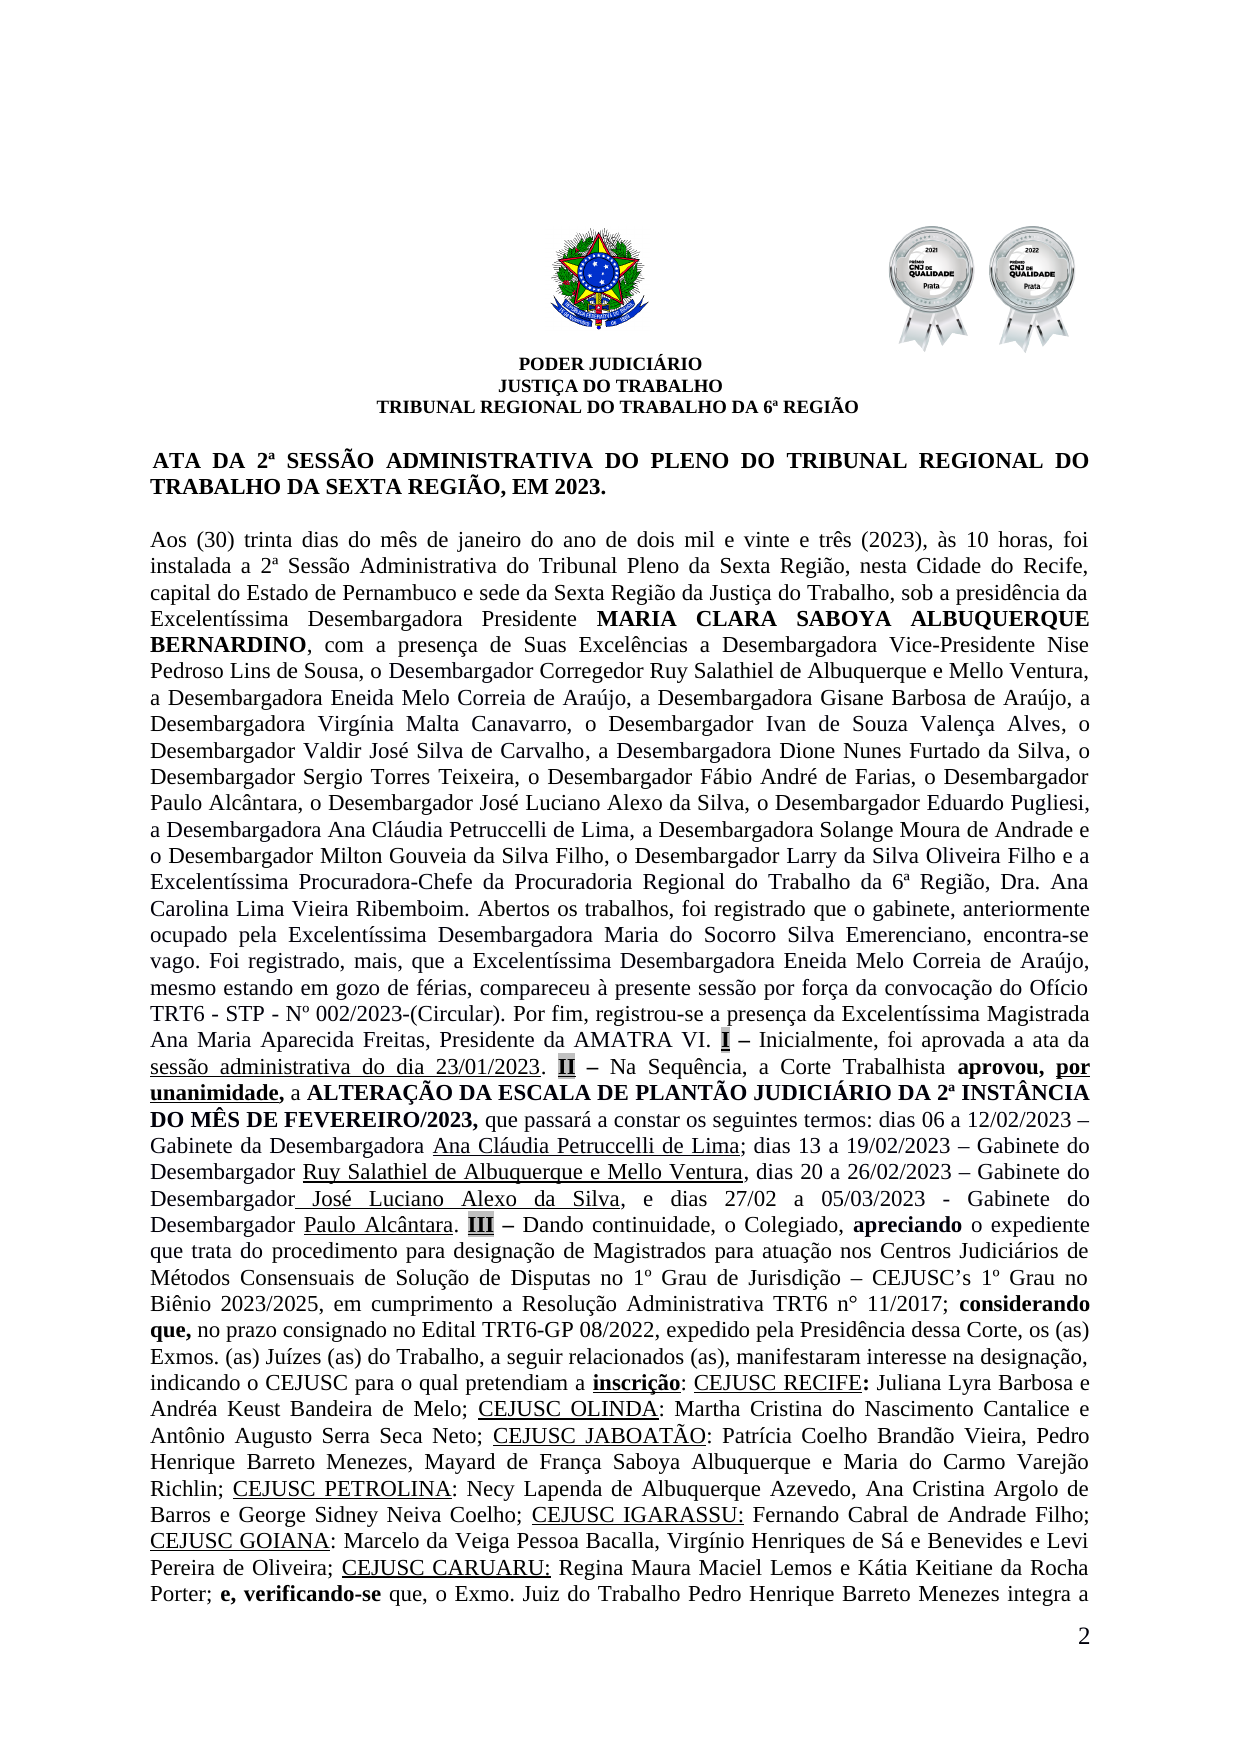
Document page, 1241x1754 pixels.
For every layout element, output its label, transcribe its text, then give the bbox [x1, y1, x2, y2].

text Aos (30) trinta dias do mês de janeiro do ano de dois mil e vinte e três (2023), às 10 horas, foi instalada a 2ª Sessão Administrativa do Tribunal Pleno da Sexta Região, nesta Cidade do Recife, capital do Estado de Pernambuco e sede da Sexta Região da Justiça do Trabalho, sob a presidência da Excelentíssima Desembargadora Presidente MARIA CLARA SABOYA ALBUQUERQUE BERNARDINO, com a presença de Suas Excelências a Desembargadora Vice-Presidente Nise Pedroso Lins de Sousa, o Desembargador Corregedor Ruy Salathiel de Albuquerque e Mello Ventura, a Desembargadora Eneida Melo Correia de Araújo, a Desembargadora Gisane Barbosa de Araújo, a Desembargadora Virgínia Malta Canavarro, o Desembargador Ivan de Souza Valença Alves, o Desembargador Valdir José Silva de Carvalho, a Desembargadora Dione Nunes Furtado da Silva, o Desembargador Sergio Torres Teixeira, o Desembargador Fábio André de Farias, o Desembargador Paulo Alcântara, o Desembargador José Luciano Alexo da Silva, o Desembargador Eduardo Pugliesi, a Desembargadora Ana Cláudia Petruccelli de Lima, a Desembargadora Solange Moura de Andrade e o Desembargador Milton Gouveia da Silva Filho, o Desembargador Larry da Silva Oliveira Filho e a Excelentíssima Procuradora-Chefe da Procuradoria Regional do Trabalho da 6ª Região, Dra. Ana Carolina Lima Vieira Ribemboim. Abertos os trabalhos, foi registrado que o gabinete, anteriormente ocupado pela Excelentíssima Desembargadora Maria do Socorro Silva Emerenciano, encontra-se vago. Foi registrado, mais, que a Excelentíssima Desembargadora Eneida Melo Correia de Araújo, mesmo estando em gozo de férias, compareceu à presente sessão por força da convocação do Ofício TRT6 - STP - Nº 002/2023-(Circular). Por fim, registrou-se a presença da Excelentíssima Magistrada Ana Maria Aparecida Freitas, Presidente da AMATRA VI. I – Inicialmente, foi aprovada a ata da sessão administrativa do dia 23/01/2023. II – Na Sequência, a Corte Trabalhista aprovou, por unanimidade, a ALTERAÇÃO DA ESCALA DE PLANTÃO JUDICIÁRIO DA 2ª INSTÂNCIA DO MÊS DE FEVEREIRO/2023, que passará a constar os seguintes termos: dias 06 a 12/02/2023 – Gabinete da Desembargadora Ana Cláudia Petruccelli de Lima; dias 13 a 19/02/2023 – Gabinete do Desembargador Ruy Salathiel de Albuquerque e Mello Ventura, dias 20 a 26/02/2023 – Gabinete do Desembargador José Luciano Alexo da Silva, e dias 27/02 a 05/03/2023 - Gabinete do Desembargador Paulo Alcântara. III – Dando continuidade, o Colegiado, apreciando o expediente que trata do procedimento para designação de Magistrados para atuação nos Centros Judiciários de Métodos Consensuais de Solução de Disputas no 1º Grau de Jurisdição – CEJUSC’s 1º Grau no Biênio 2023/2025, em cumprimento a Resolução Administrativa TRT6 n° 11/2017; considerando que, no prazo consignado no Edital TRT6-GP 08/2022, expedido pela Presidência dessa Corte, os (as) Exmos. (as) Juízes (as) do Trabalho, a seguir relacionados (as), manifestaram interesse na designação, indicando o CEJUSC para o qual pretendiam a inscrição: CEJUSC RECIFE: Juliana Lyra Barbosa e Andréa Keust Bandeira de Melo; CEJUSC OLINDA: Martha Cristina do Nascimento Cantalice e Antônio Augusto Serra Seca Neto; CEJUSC JABOATÃO: Patrícia Coelho Brandão Vieira, Pedro Henrique Barreto Menezes, Mayard de França Saboya Albuquerque e Maria do Carmo Varejão Richlin; CEJUSC PETROLINA: Necy Lapenda de Albuquerque Azevedo, Ana Cristina Argolo de Barros e George Sidney Neiva Coelho; CEJUSC IGARASSU: Fernando Cabral de Andrade Filho; CEJUSC GOIANA: Marcelo da Veiga Pessoa Bacalla, Virgínio Henriques de Sá e Benevides e Levi Pereira de Oliveira; CEJUSC CARUARU: Regina Maura Maciel Lemos e Kátia Keitiane da Rocha Porter; e, verificando-se que, o Exmo. Juiz do Trabalho Pedro Henrique Barreto Menezes integra a [150, 526, 1090, 1606]
text ATA DA 2ª SESSÃO ADMINISTRATIVA DO PLENO DO TRIBUNAL REGIONAL DO TRABALHO DA SEXTA REGIÃO, EM 2023. [150, 447, 1091, 499]
